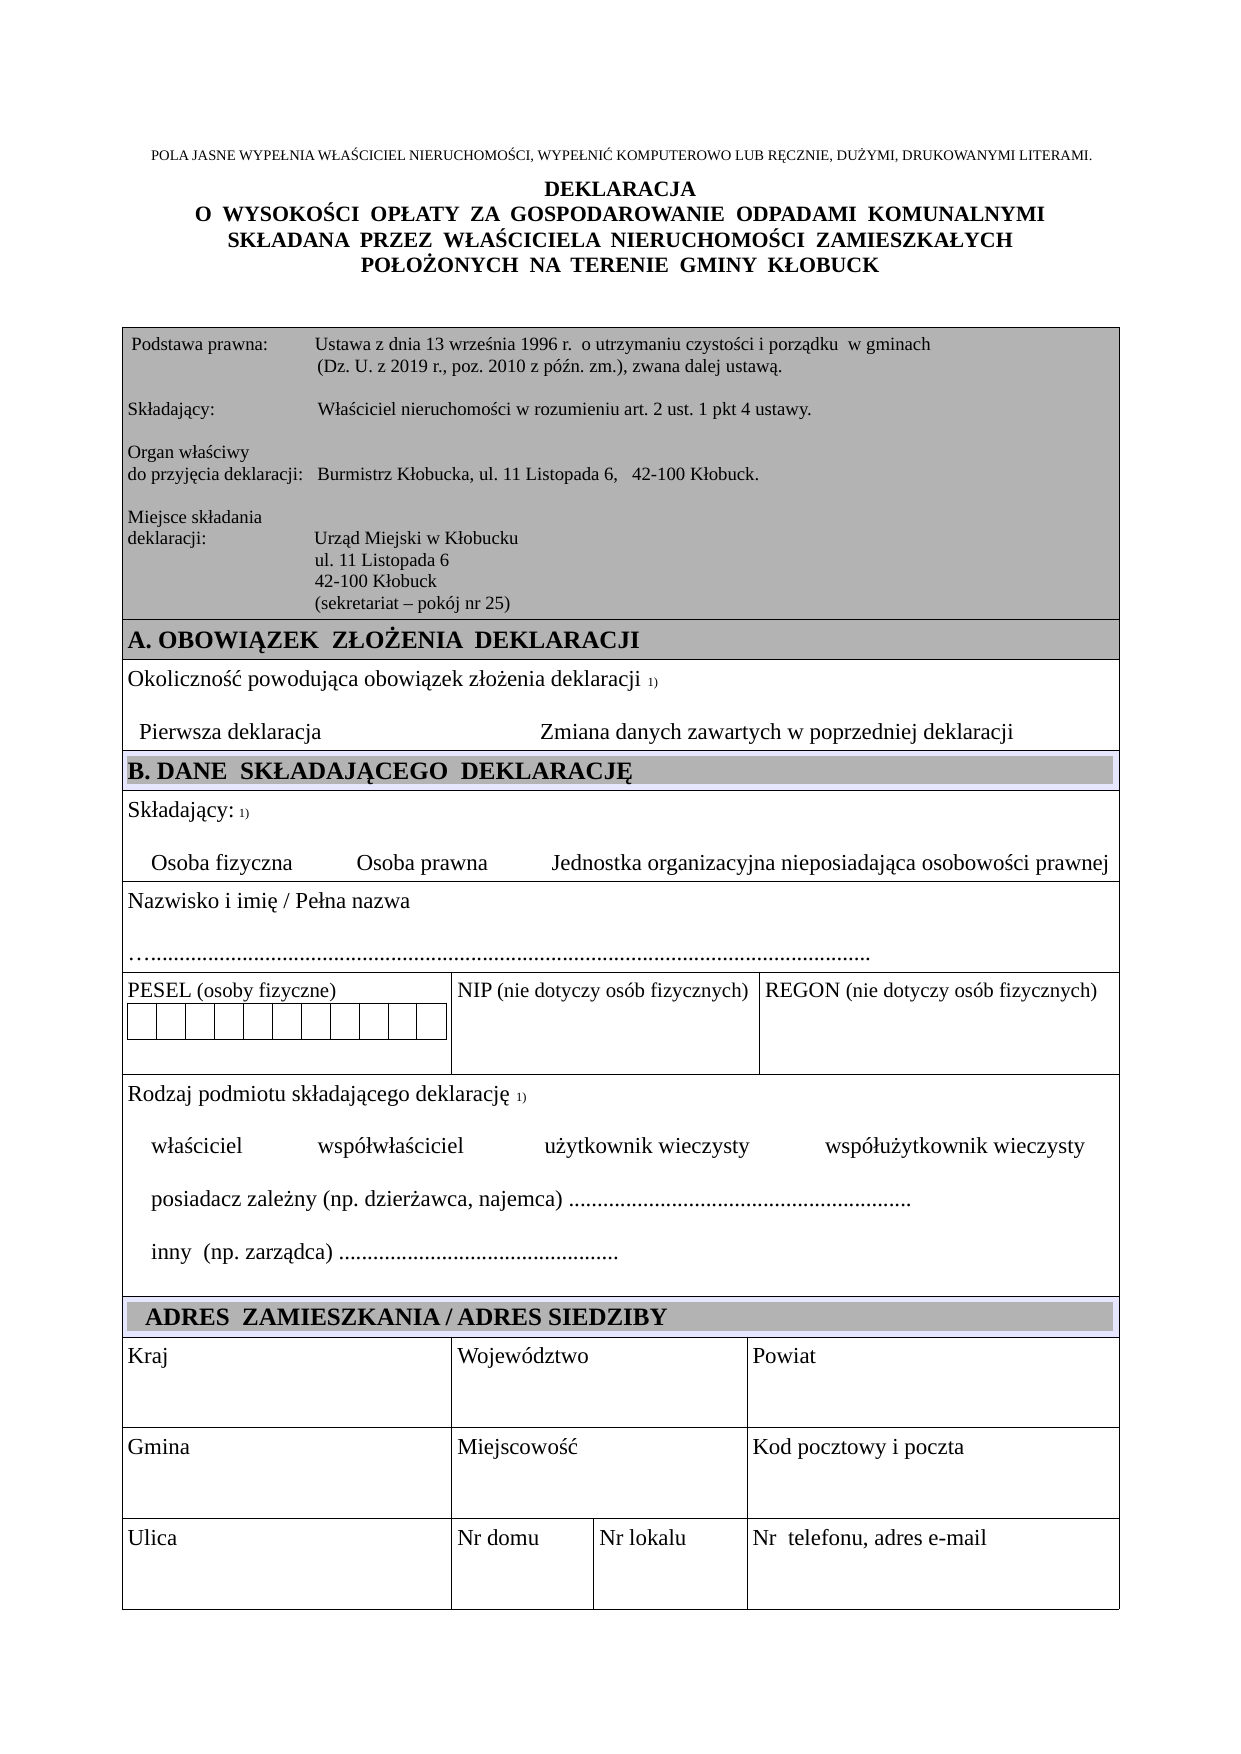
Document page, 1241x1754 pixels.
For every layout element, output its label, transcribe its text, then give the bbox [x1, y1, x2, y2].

table_cell Ulica [123, 1519, 451, 1608]
table_header [417, 1004, 446, 1039]
table_header [157, 1004, 185, 1039]
table_cell ADRES ZAMIESZKANIA / ADRES SIEDZIBY [123, 1297, 1119, 1337]
table_cell Powiat [748, 1338, 1119, 1427]
table_cell PESEL (osoby fizyczne) [123, 973, 451, 1074]
table_cell Rodzaj podmiotu składającego deklarację 1)  właściciel  współwłaściciel  użytkownik wieczysty  współużytkownik wieczysty  posiadacz zależny (np. dzierżawca, najemca) ............................................................  inny (np. zarządca) ................................................. [123, 1075, 1119, 1296]
table_header [302, 1004, 330, 1039]
table_header [244, 1004, 272, 1039]
table_cell A. OBOWIĄZEK ZŁOŻENIA DEKLARACJI [123, 620, 1119, 659]
table_cell Województwo [452, 1338, 747, 1427]
table_cell Nr domu [452, 1519, 593, 1608]
table_header [273, 1004, 301, 1039]
table_header [128, 1004, 156, 1039]
table_cell REGON (nie dotyczy osób fizycznych) [760, 973, 1119, 1074]
table_header Podstawa prawna: Ustawa z dnia 13 września 1996 r. o utrzymaniu czystości i porządku w gminach (Dz. U. z 2019 r., poz. 2010 z późn. zm.), zwana dalej ustawą. Składający: Właściciel nieruchomości w rozumieniu art. 2 ust. 1 pkt 4 ustawy. Organ właściwy do przyjęcia deklaracji: Burmistrz Kłobucka, ul. 11 Listopada 6, 42-100 Kłobuck. Miejsce składania deklaracji: Urząd Miejski w Kłobucku ul. 11 Listopada 6 42-100 Kłobuck (sekretariat – pokój nr 25) [123, 328, 1119, 619]
table_cell Gmina [123, 1428, 451, 1518]
table_header [186, 1004, 214, 1039]
table_header [331, 1004, 359, 1039]
table_cell B. DANE SKŁADAJĄCEGO DEKLARACJĘ [123, 751, 1119, 790]
table_cell Nr lokalu [594, 1519, 747, 1608]
text DEKLARACJA O WYSOKOŚCI OPŁATY ZA GOSPODAROWANIE ODPADAMI KOMUNALNYMI SKŁADANA PRZEZ WŁAŚCICIELA NIERUCHOMOŚCI ZAMIESZKAŁYCH POŁOŻONYCH NA TERENIE GMINY KŁOBUCK [118, 176, 1122, 277]
table_header [360, 1004, 388, 1039]
table_cell Składający: 1)  Osoba fizyczna  Osoba prawna  Jednostka organizacyjna nieposiadająca osobowości prawnej [123, 791, 1119, 881]
table_cell Nr telefonu, adres e-mail [748, 1519, 1119, 1608]
table_cell Okoliczność powodująca obowiązek złożenia deklaracji 1)  Pierwsza deklaracja  Zmiana danych zawartych w poprzedniej deklaracji [123, 660, 1119, 750]
table_cell Nazwisko i imię / Pełna nazwa ….............................................................................................................................. [123, 882, 1119, 972]
table_cell Miejscowość [452, 1428, 747, 1518]
table_cell Kod pocztowy i poczta [748, 1428, 1119, 1518]
text POLA JASNE WYPEŁNIA WŁAŚCICIEL NIERUCHOMOŚCI, WYPEŁNIĆ KOMPUTEROWO LUB RĘCZNIE, DUŻYMI, DRUKOWANYMI LITERAMI. [118, 147, 1122, 164]
table_cell Kraj [123, 1338, 451, 1427]
table_header [215, 1004, 243, 1039]
table_cell NIP (nie dotyczy osób fizycznych) [452, 973, 759, 1074]
table_header [389, 1004, 416, 1039]
